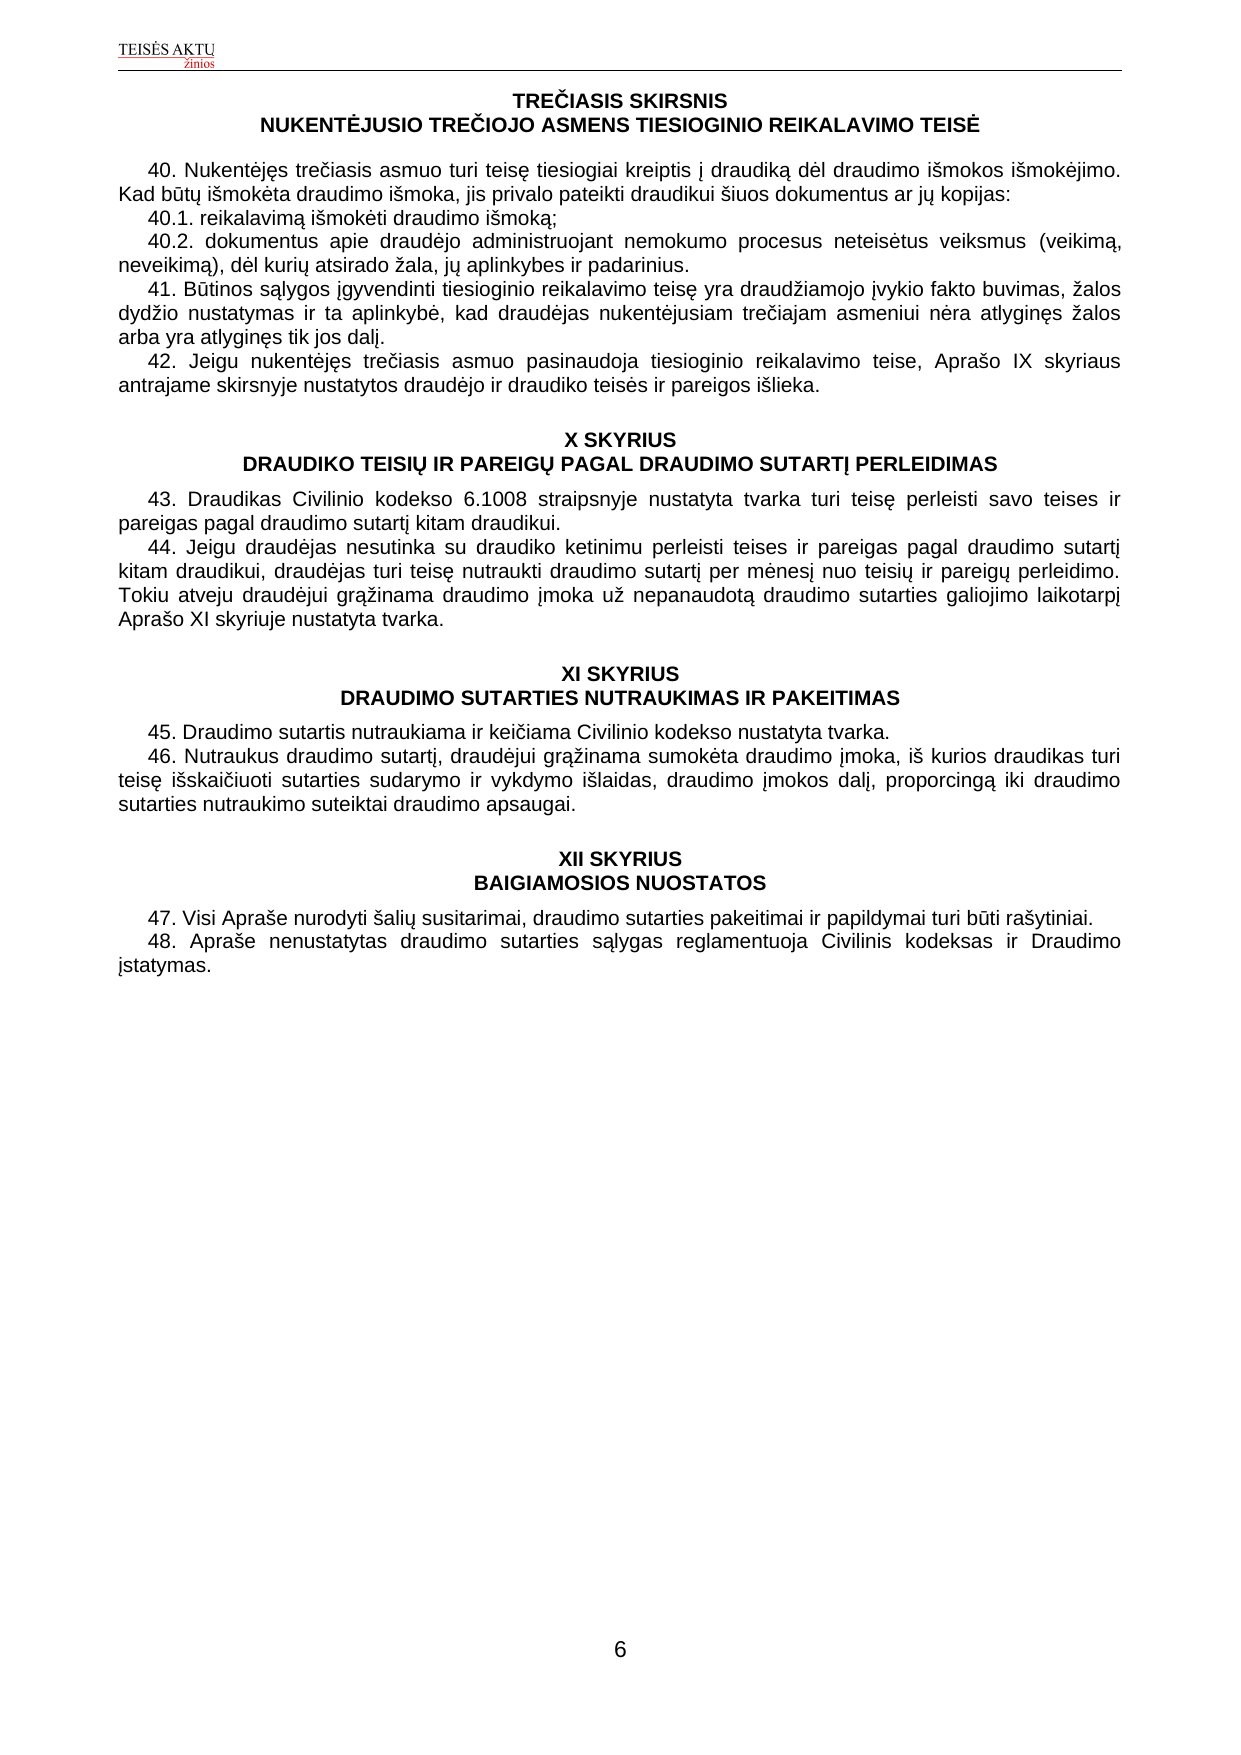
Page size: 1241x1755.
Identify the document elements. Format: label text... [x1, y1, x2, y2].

text 45. Draudimo sutartis nutraukiama ir keičiama Civilinio kodekso nustatyta tvarka. [118, 720, 1122, 744]
text 42. Jeigu nukentėjęs trečiasis asmuo pasinaudoja tiesioginio reikalavimo teise, Aprašo IX skyriaus antrajame skirsnyje nustatytos draudėjo ir draudiko teisės ir pareigos išlieka. [118, 349, 1122, 397]
text 47. Visi Apraše nurodyti šalių susitarimai, draudimo sutarties pakeitimai ir papildymai turi būti rašytiniai. [118, 905, 1122, 929]
text 43. Draudikas Civilinio kodekso 6.1008 straipsnyje nustatyta tvarka turi teisę perleisti savo teises ir pareigas pagal draudimo sutartį kitam draudikui. [118, 487, 1122, 534]
text 40.2. dokumentus apie draudėjo administruojant nemokumo procesus neteisėtus veiksmus (veikimą, neveikimą), dėl kurių atsirado žala, jų aplinkybes ir padarinius. [118, 229, 1122, 277]
text XI SKYRIUS DRAUDIMO SUTARTIES NUTRAUKIMAS IR PAKEITIMAS [118, 662, 1122, 709]
text TREČIASIS SKIRSNIS NUKENTĖJUSIO TREČIOJO ASMENS TIESIOGINIO REIKALAVIMO TEISĖ [118, 89, 1122, 137]
text 41. Būtinos sąlygos įgyvendinti tiesioginio reikalavimo teisę yra draudžiamojo įvykio fakto buvimas, žalos dydžio nustatymas ir ta aplinkybė, kad draudėjas nukentėjusiam trečiajam asmeniui nėra atlyginęs žalos arba yra atlyginęs tik jos dalį. [118, 277, 1122, 349]
text 40.1. reikalavimą išmokėti draudimo išmoką; [118, 205, 1122, 229]
text 48. Apraše nenustatytas draudimo sutarties sąlygas reglamentuoja Civilinis kodeksas ir Draudimo įstatymas. [118, 929, 1122, 977]
text 46. Nutraukus draudimo sutartį, draudėjui grąžinama sumokėta draudimo įmoka, iš kurios draudikas turi teisę išskaičiuoti sutarties sudarymo ir vykdymo išlaidas, draudimo įmokos dalį, proporcingą iki draudimo sutarties nutraukimo suteiktai draudimo apsaugai. [118, 744, 1122, 816]
text 44. Jeigu draudėjas nesutinka su draudiko ketinimu perleisti teises ir pareigas pagal draudimo sutartį kitam draudikui, draudėjas turi teisę nutraukti draudimo sutartį per mėnesį nuo teisių ir pareigų perleidimo. Tokiu atveju draudėjui grąžinama draudimo įmoka už nepanaudotą draudimo sutarties galiojimo laikotarpį Aprašo XI skyriuje nustatyta tvarka. [118, 534, 1122, 630]
text X SKYRIUS DRAUDIKO TEISIŲ IR PAREIGŲ PAGAL DRAUDIMO SUTARTĮ PERLEIDIMAS [118, 428, 1122, 476]
text 40. Nukentėjęs trečiasis asmuo turi teisę tiesiogiai kreiptis į draudiką dėl draudimo išmokos išmokėjimo. Kad būtų išmokėta draudimo išmoka, jis privalo pateikti draudikui šiuos dokumentus ar jų kopijas: [118, 157, 1122, 205]
text XII SKYRIUS BAIGIAMOSIOS NUOSTATOS [118, 847, 1122, 895]
